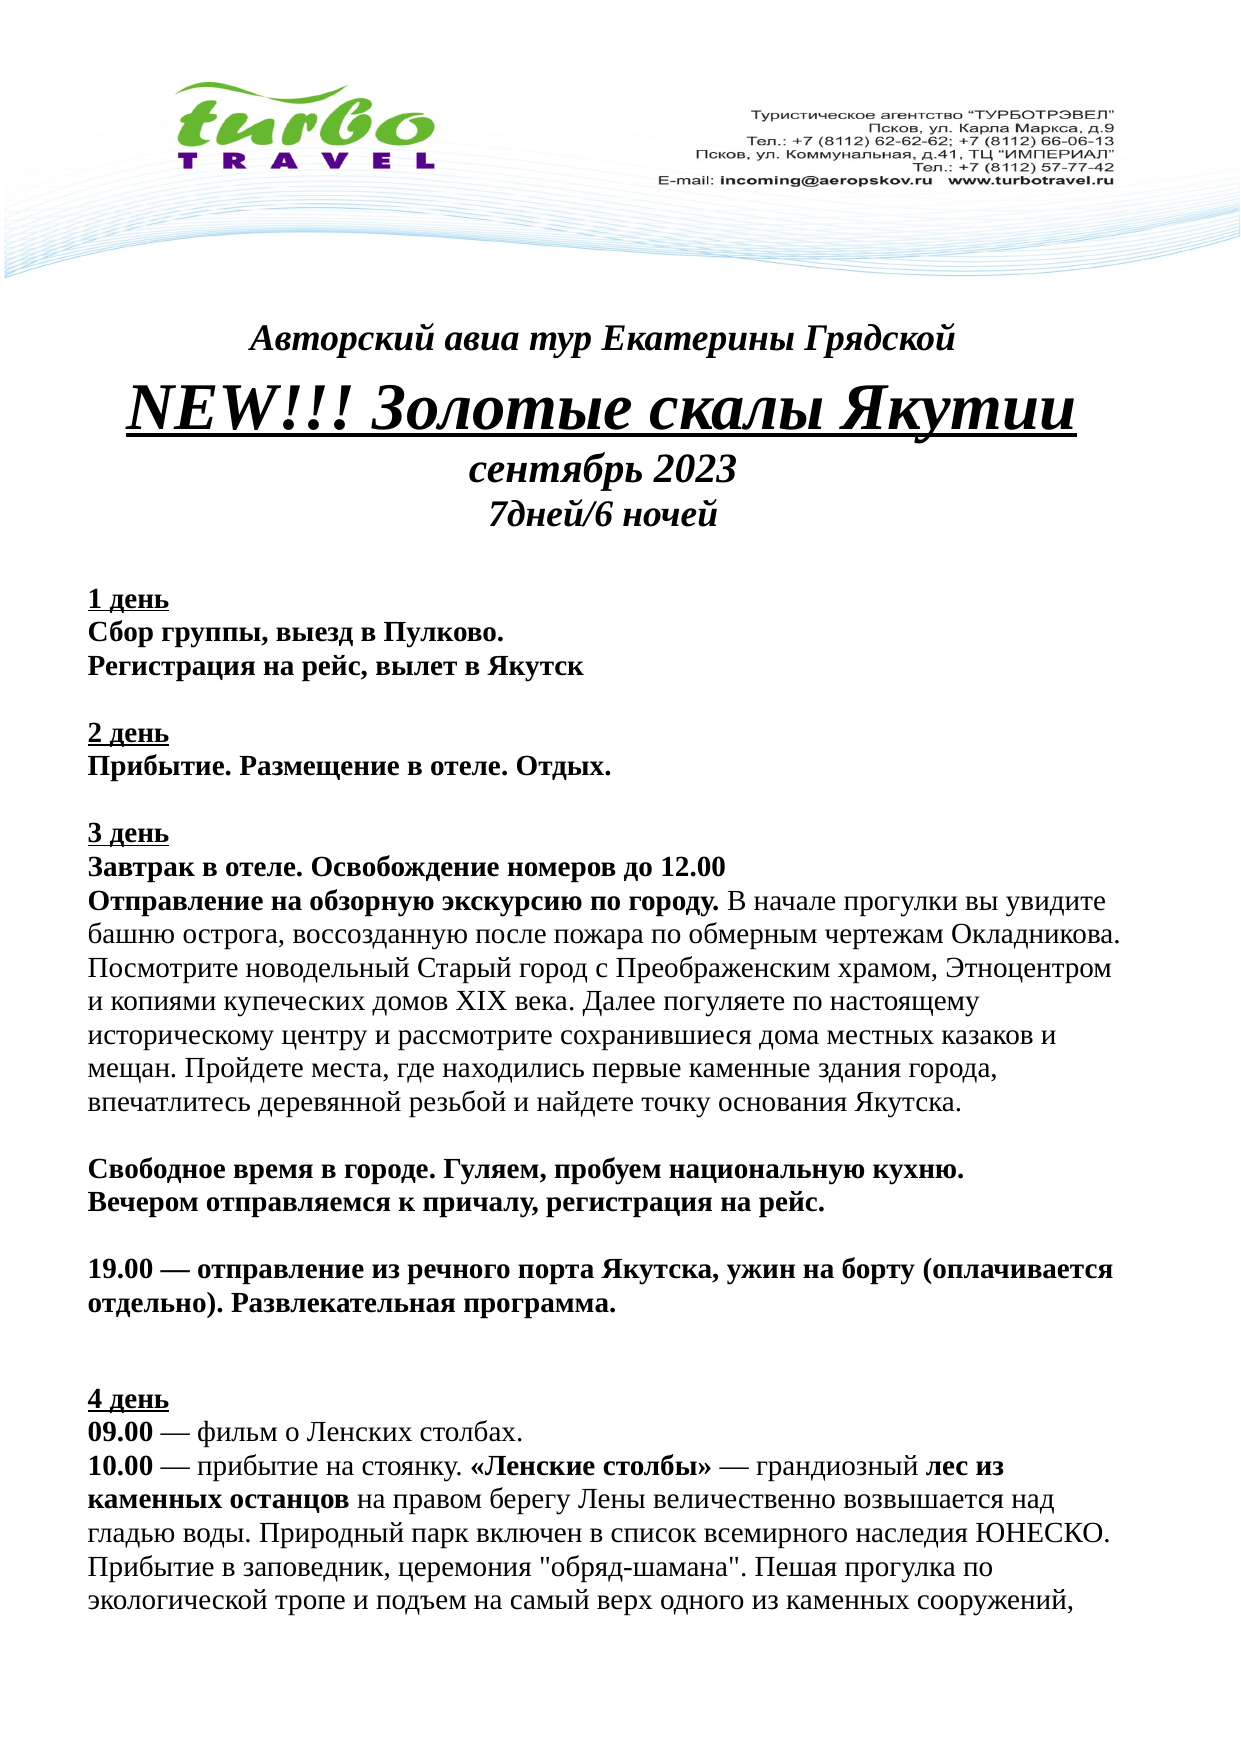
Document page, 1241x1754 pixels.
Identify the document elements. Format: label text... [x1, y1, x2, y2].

text сентябрь 2023 [87, 444, 1122, 492]
text Сбор группы, выезд в Пулково. Регистрация на рейс, вылет в Якутск [87, 614, 1122, 681]
text 1 день [87, 581, 1122, 614]
picture [4, 82, 1241, 278]
text 4 день 09.00 — фильм о Ленских столбах. 10.00 — прибытие на стоянку. «Ленские столбы» — грандиозный лес из каменных останцов на правом берегу Лены величественно возвышается над гладью воды. Природный парк включен в список всемирного наследия ЮНЕСКО. Прибытие в заповедник, церемония "обряд-шамана". Пешая прогулка по экологической тропе и подъем на самый верх одного из каменных сооружений, [87, 1381, 1122, 1616]
text 2 день Прибытие. Размещение в отеле. Отдых. 3 день Завтрак в отеле. Освобождение номеров до 12.00 Отправление на обзорную экскурсию по городу. В начале прогулки вы увидите башню острога, воссозданную после пожара по обмерным чертежам Окладникова. Посмотрите новодельный Старый город с Преображенским храмом, Этноцентром и копиями купеческих домов XIX века. Далее погуляете по настоящему историческому центру и рассмотрите сохранившиеся дома местных казаков и мещан. Пройдете места, где находились первые каменные здания города, впечатлитесь деревянной резьбой и найдете точку основания Якутска. Свободное время в городе. Гуляем, пробуем национальную кухню. Вечером отправляемся к причалу, регистрация на рейс. 19.00 — отправление из речного порта Якутска, ужин на борту (оплачивается отдельно). Развлекательная программа. [87, 715, 1122, 1381]
text Авторский авиа тур Екатерины Грядской [87, 315, 1122, 358]
text 7дней/6 ночей [87, 492, 1122, 535]
text NEW!!! Золотые скалы Якутии [87, 367, 1122, 444]
